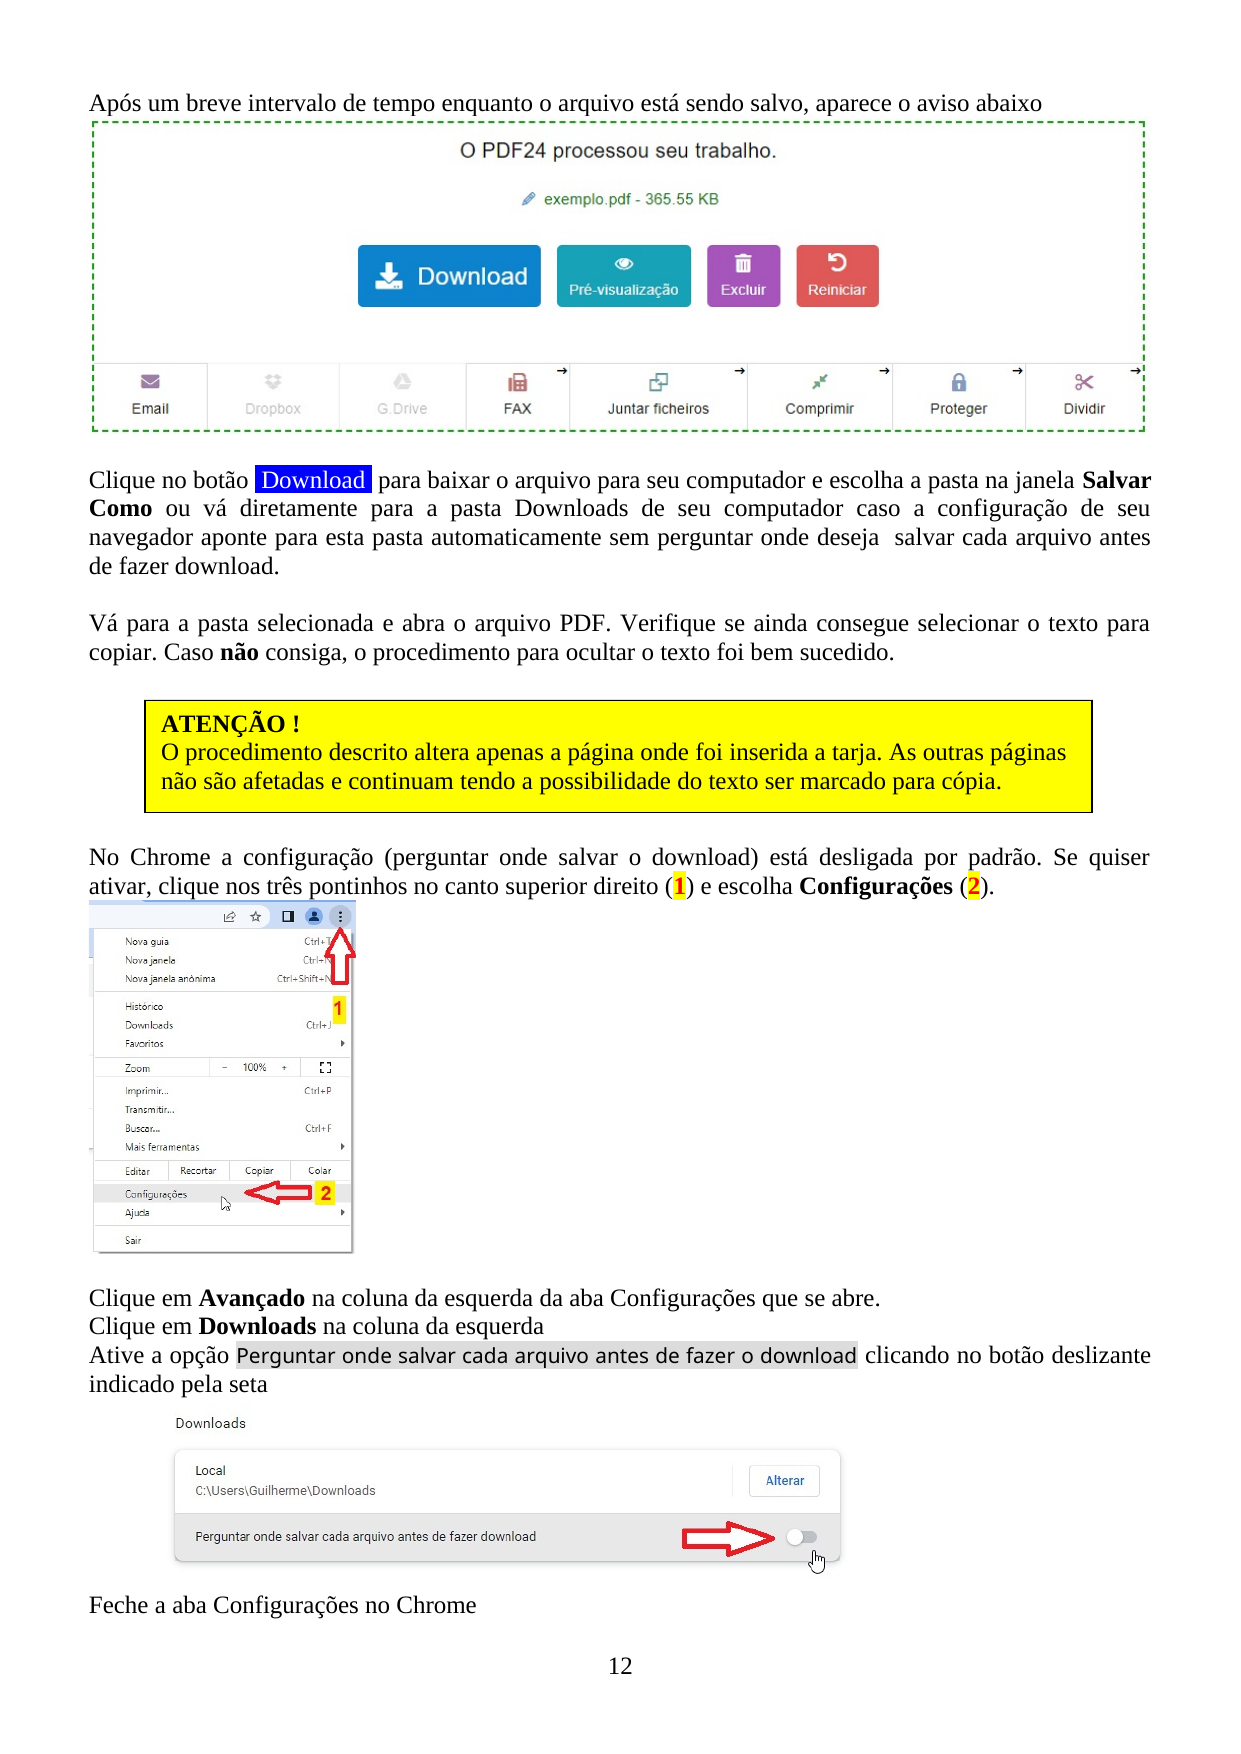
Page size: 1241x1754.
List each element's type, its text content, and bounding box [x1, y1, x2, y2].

text Feche a aba Configurações no Chrome [89, 1398, 1152, 1619]
picture [158, 1403, 855, 1591]
text Clique em Downloads na coluna da esquerda [89, 1311, 1152, 1340]
text Clique no botão Download para baixar o arquivo para seu computador e escolha a pasta na janela Salvar Como ou vá diretamente para a pasta Downloads de seu computador caso a configuração de seu navegador aponte para esta pasta automaticamente sem perguntar onde deseja salvar cada arquivo antes de fazer download. [89, 465, 1152, 580]
text No Chrome a configuração (perguntar onde salvar o download) está desligada por padrão. Se quiser ativar, clique nos três pontinhos no canto superior direito (1) e escolha Configurações (2). [89, 842, 1152, 900]
text ATENÇÃO ! O procedimento descrito altera apenas a página onde foi inserida a tarja. As outras páginas não são afetadas e continuam tendo a possibilidade do texto ser marcado para cópia. [161, 709, 1076, 795]
text Ative a opção Perguntar onde salvar cada arquivo antes de fazer o download clicando no botão deslizante indicado pela seta [89, 1340, 1152, 1398]
text Vá para a pasta selecionada e abra o arquivo PDF. Verifique se ainda consegue selecionar o texto para copiar. Caso não consiga, o procedimento para ocultar o texto foi bem sucedido. [89, 608, 1152, 666]
text Após um breve intervalo de tempo enquanto o arquivo está sendo salvo, aparece o aviso abaixo [89, 88, 1152, 117]
text Clique em Avançado na coluna da esquerda da aba Configurações que se abre. [89, 1283, 1152, 1311]
picture [88, 116, 1151, 436]
picture [88, 900, 356, 1254]
